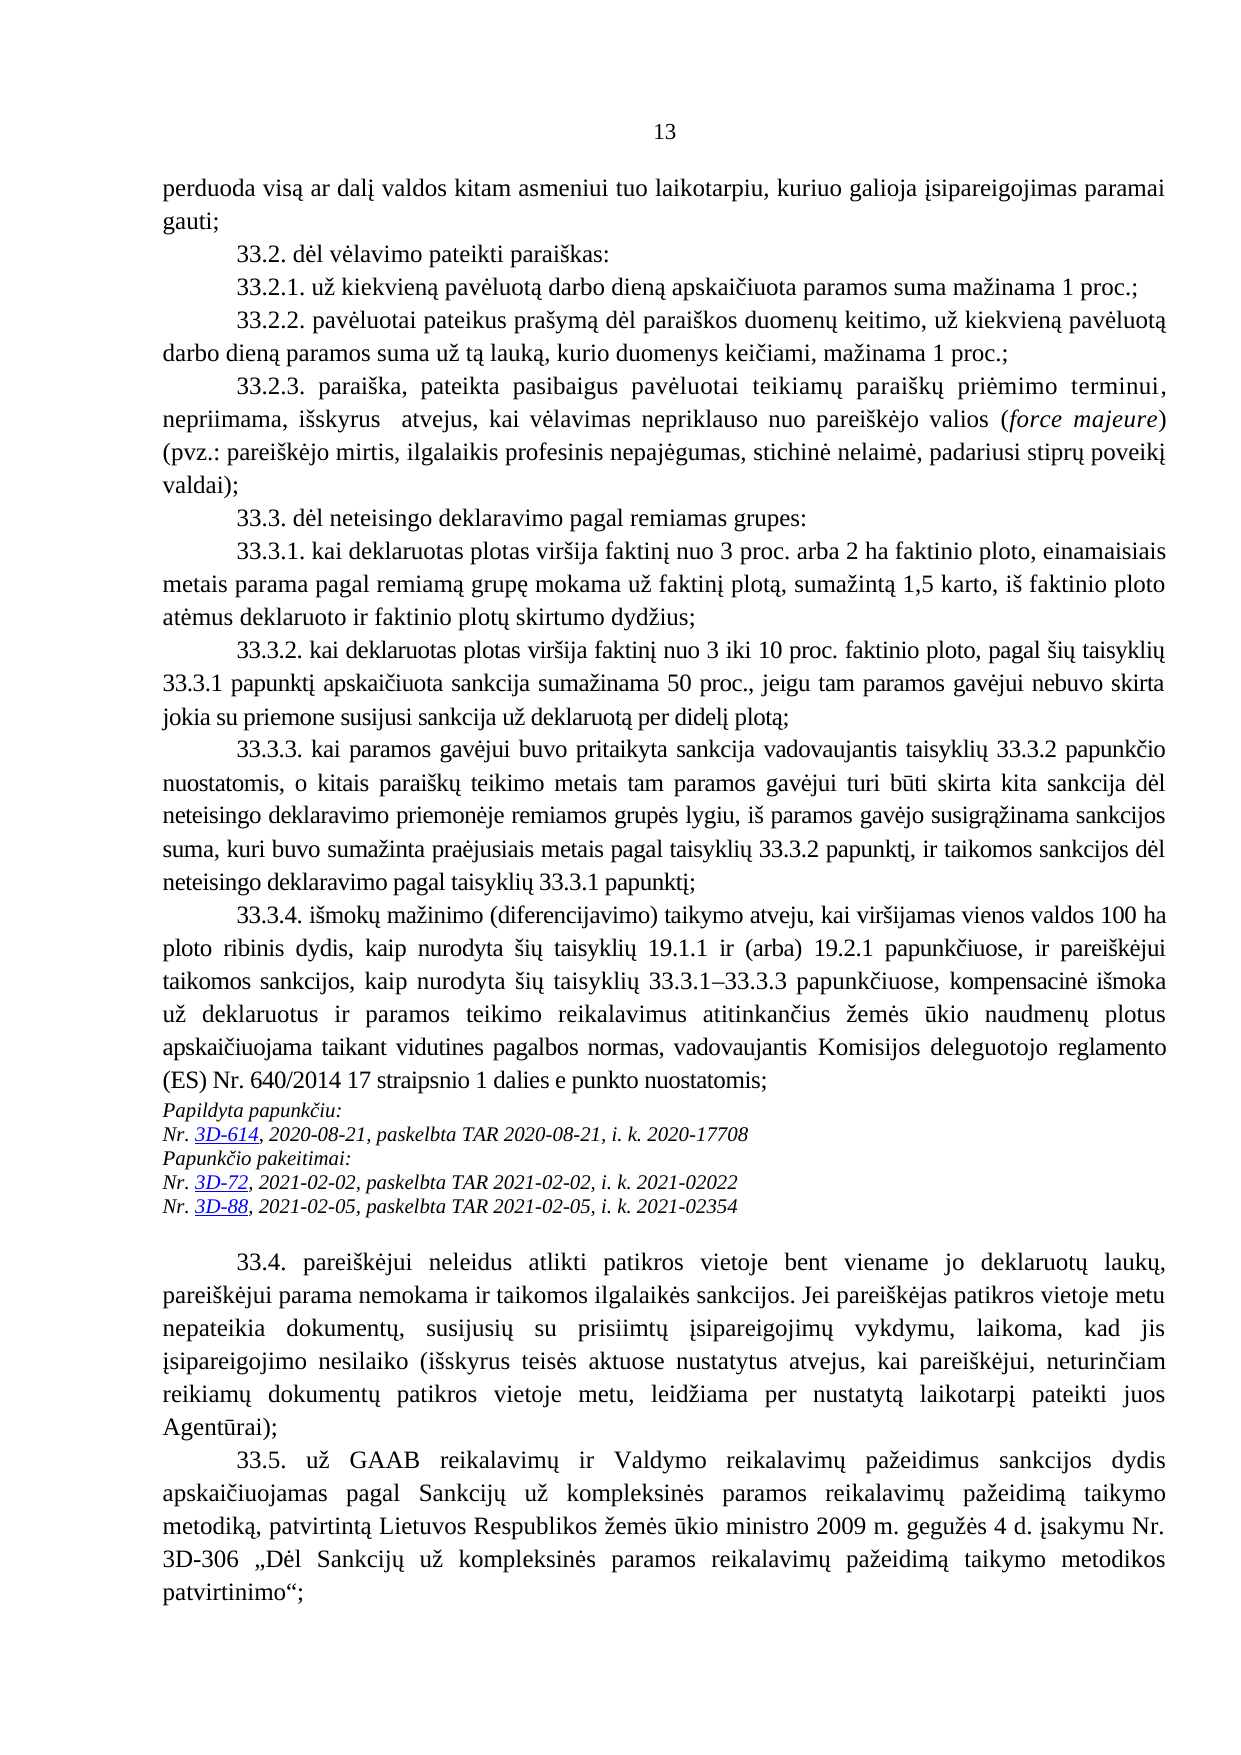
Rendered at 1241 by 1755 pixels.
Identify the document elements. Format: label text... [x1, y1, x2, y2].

text Nr. 3D-614, 2020-08-21, paskelbta TAR 2020-08-21, i. k. 2020-17708 [162, 1122, 1167, 1146]
text 33.3.4. išmokų mažinimo (diferencijavimo) taikymo atveju, kai viršijamas vienos valdos 100 ha ploto ribinis dydis, kaip nurodyta šių taisyklių 19.1.1 ir (arba) 19.2.1 papunkčiuose, ir pareiškėjui taikomos sankcijos, kaip nurodyta šių taisyklių 33.3.1–33.3.3 papunkčiuose, kompensacinė išmoka už deklaruotus ir paramos teikimo reikalavimus atitinkančius žemės ūkio naudmenų plotus apskaičiuojama taikant vidutines pagalbos normas, vadovaujantis Komisijos deleguotojo reglamento (ES) Nr. 640/2014 17 straipsnio 1 dalies e punkto nuostatomis; [162, 900, 1167, 1093]
text 33.3.3. kai paramos gavėjui buvo pritaikyta sankcija vadovaujantis taisyklių 33.3.2 papunkčio nuostatomis, o kitais paraiškų teikimo metais tam paramos gavėjui turi būti skirta kita sankcija dėl neteisingo deklaravimo priemonėje remiamos grupės lygiu, iš paramos gavėjo susigrąžinama sankcijos suma, kuri buvo sumažinta praėjusiais metais pagal taisyklių 33.3.2 papunktį, ir taikomos sankcijos dėl neteisingo deklaravimo pagal taisyklių 33.3.1 papunktį; [162, 734, 1167, 895]
text 33.4. pareiškėjui neleidus atlikti patikros vietoje bent viename jo deklaruotų laukų, pareiškėjui parama nemokama ir taikomos ilgalaikės sankcijos. Jei pareiškėjas patikros vietoje metu nepateikia dokumentų, susijusių su prisiimtų įsipareigojimų vykdymu, laikoma, kad jis įsipareigojimo nesilaiko (išskyrus teisės aktuose nustatytus atvejus, kai pareiškėjui, neturinčiam reikiamų dokumentų patikros vietoje metu, leidžiama per nustatytą laikotarpį pateikti juos Agentūrai); [162, 1247, 1167, 1441]
text perduoda visą ar dalį valdos kitam asmeniui tuo laikotarpiu, kuriuo galioja įsipareigojimas paramai gauti; [162, 173, 1167, 235]
text Nr. 3D-72, 2021-02-02, paskelbta TAR 2021-02-02, i. k. 2021-02022 [162, 1170, 1167, 1194]
text 33.5. už GAAB reikalavimų ir Valdymo reikalavimų pažeidimus sankcijos dydis apskaičiuojamas pagal Sankcijų už kompleksinės paramos reikalavimų pažeidimą taikymo metodiką, patvirtintą Lietuvos Respublikos žemės ūkio ministro 2009 m. gegužės 4 d. įsakymu Nr. 3D-306 „Dėl Sankcijų už kompleksinės paramos reikalavimų pažeidimą taikymo metodikos patvirtinimo“; [162, 1445, 1167, 1606]
text Papunkčio pakeitimai: [162, 1146, 1167, 1170]
text Nr. 3D-88, 2021-02-05, paskelbta TAR 2021-02-05, i. k. 2021-02354 [162, 1194, 1167, 1218]
text 33.2.3. paraiška, pateikta pasibaigus pavėluotai teikiamų paraiškų priėmimo terminui, nepriimama, išskyrus atvejus, kai vėlavimas nepriklauso nuo pareiškėjo valios (force majeure) (pvz.: pareiškėjo mirtis, ilgalaikis profesinis nepajėgumas, stichinė nelaimė, padariusi stiprų poveikį valdai); [162, 371, 1167, 499]
text 33.2.2. pavėluotai pateikus prašymą dėl paraiškos duomenų keitimo, už kiekvieną pavėluotą darbo dieną paramos suma už tą lauką, kurio duomenys keičiami, mažinama 1 proc.; [162, 305, 1167, 367]
text 33.2. dėl vėlavimo pateikti paraiškas: [162, 239, 1167, 268]
text 33.3.1. kai deklaruotas plotas viršija faktinį nuo 3 proc. arba 2 ha faktinio ploto, einamaisiais metais parama pagal remiamą grupę mokama už faktinį plotą, sumažintą 1,5 karto, iš faktinio ploto atėmus deklaruoto ir faktinio plotų skirtumo dydžius; [162, 536, 1167, 631]
text Papildyta papunkčiu: [162, 1098, 1167, 1122]
text 33.3.2. kai deklaruotas plotas viršija faktinį nuo 3 iki 10 proc. faktinio ploto, pagal šių taisyklių 33.3.1 papunktį apskaičiuota sankcija sumažinama 50 proc., jeigu tam paramos gavėjui nebuvo skirta jokia su priemone susijusi sankcija už deklaruotą per didelį plotą; [162, 636, 1167, 730]
text 33.2.1. už kiekvieną pavėluotą darbo dieną apskaičiuota paramos suma mažinama 1 proc.; [162, 272, 1167, 301]
text 33.3. dėl neteisingo deklaravimo pagal remiamas grupes: [162, 503, 1167, 532]
